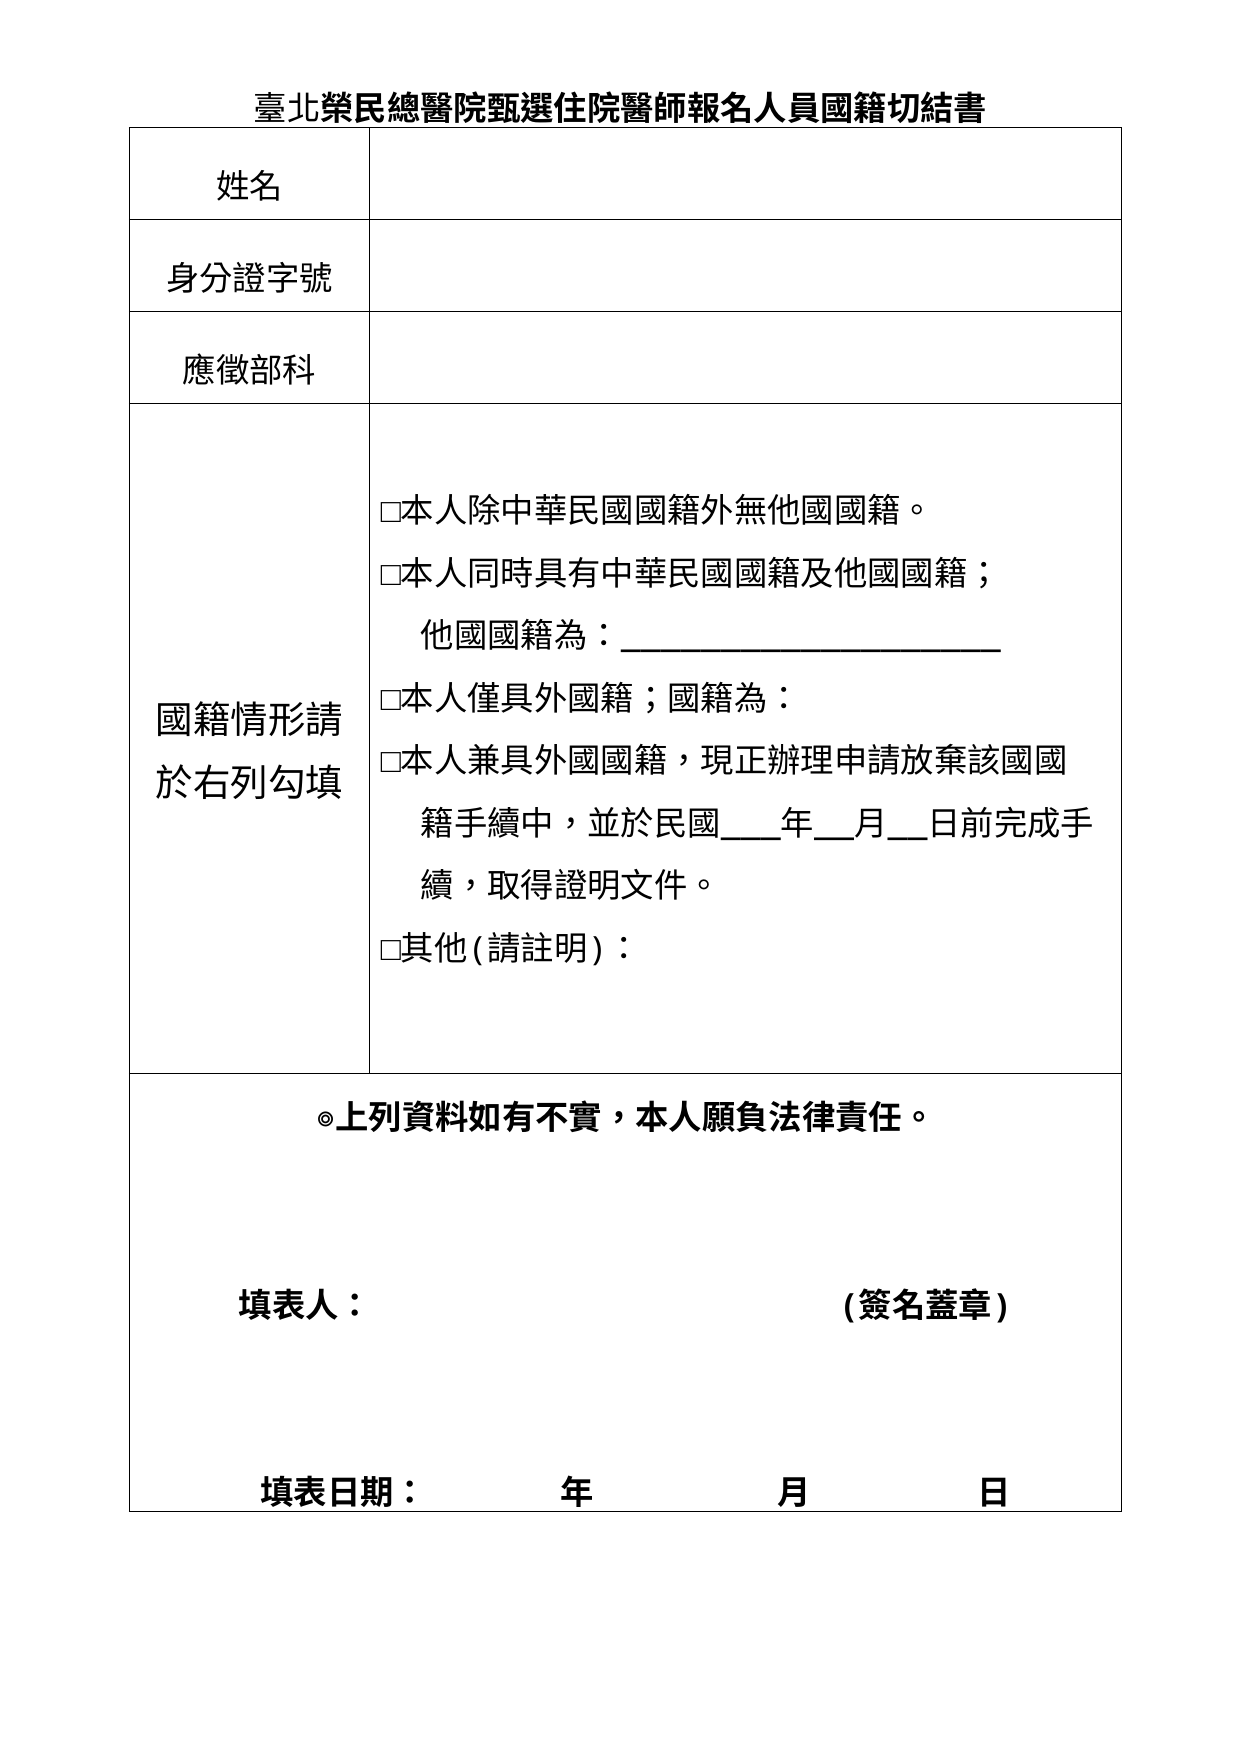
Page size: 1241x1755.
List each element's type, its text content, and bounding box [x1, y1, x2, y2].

table_cell 應徵部科 [130, 312, 369, 403]
table_cell [370, 312, 1121, 403]
table_cell 身分證字號 [130, 220, 369, 311]
table_cell 國籍情形請於右列勾填 [130, 404, 369, 1072]
table_header [370, 128, 1121, 219]
table_header 姓名 [130, 128, 369, 219]
text 臺北榮民總醫院甄選住院醫師報名人員國籍切結書 [118, 64, 1122, 127]
table_cell □本人除中華民國國籍外無他國國籍。 □本人同時具有中華民國國籍及他國國籍； 他國國籍為：___________________ □本人僅具外國籍；國籍為： □本人兼具外國國籍，現正辦理申請放棄該國國 籍手續中，並於民國___年__月__日前完成手續，取得證明文件。 □其他(請註明)： [370, 404, 1121, 1072]
table_cell ◎上列資料如有不實，本人願負法律責任。 填表人： (簽名蓋章) 填表日期： 年 月 日 [130, 1074, 1121, 1511]
table_cell [370, 220, 1121, 311]
